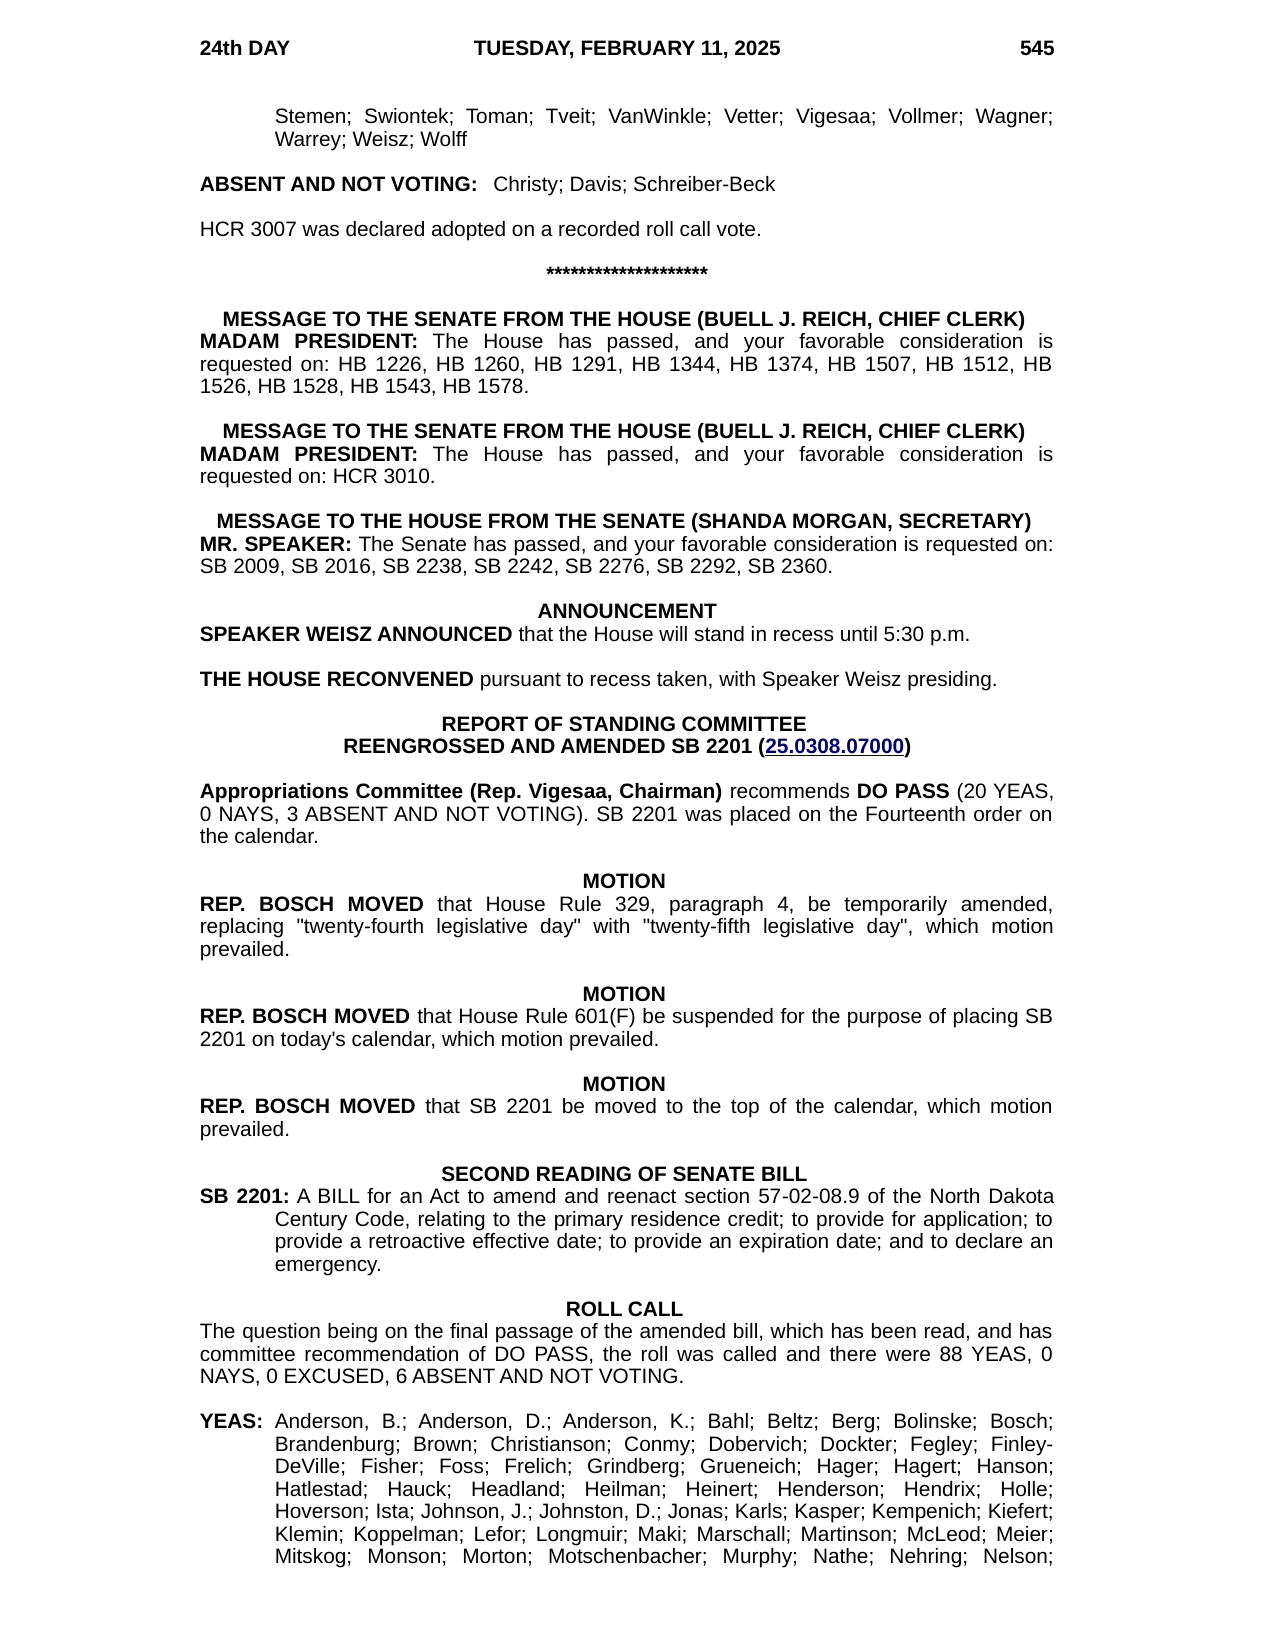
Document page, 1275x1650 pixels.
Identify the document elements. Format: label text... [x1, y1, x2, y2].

text ******************** [199, 263, 1054, 286]
text MOTION [199, 983, 1054, 1006]
title ABSENT AND NOT VOTING: Christy; Davis; Schreiber-Beck [199, 173, 1054, 196]
text REP. BOSCH MOVED that SB 2201 be moved to the top of the calendar, which motion prevailed. [199, 1096, 1054, 1141]
text The question being on the final passage of the amended bill, which has been read, and has committee recommendation of DO PASS, the roll was called and there were 88 YEAS, 0 NAYS, 0 EXCUSED, 6 ABSENT AND NOT VOTING. [199, 1321, 1054, 1388]
text MESSAGE TO THE SENATE FROM THE HOUSE (BUELL J. REICH, CHIEF CLERK) [199, 308, 1054, 331]
title YEAS: Anderson, B.; Anderson, D.; Anderson, K.; Bahl; Beltz; Berg; Bolinske; Bosch; Brandenburg; Brown; Christianson; Conmy; Dobervich; Dockter; Fegley; Finley-DeVille; Fisher; Foss; Frelich; Grindberg; Grueneich; Hager; Hagert; Hanson; Hatlestad; Hauck; Headland; Heilman; Heinert; Henderson; Hendrix; Holle; Hoverson; Ista; Johnson, J.; Johnston, D.; Jonas; Karls; Kasper; Kempenich; Kiefert; Klemin; Koppelman; Lefor; Longmuir; Maki; Marschall; Martinson; McLeod; Meier; Mitskog; Monson; Morton; Motschenbacher; Murphy; Nathe; Nehring; Nelson; [199, 1411, 1054, 1568]
text MESSAGE TO THE HOUSE FROM THE SENATE (SHANDA MORGAN, SECRETARY) [199, 511, 1054, 533]
text SPEAKER WEISZ ANNOUNCED that the House will stand in recess until 5:30 p.m. [199, 623, 1054, 646]
text ANNOUNCEMENT [199, 601, 1054, 623]
text MOTION [199, 871, 1054, 893]
text SECOND READING OF SENATE BILL [199, 1163, 1054, 1186]
text MADAM PRESIDENT: The House has passed, and your favorable consideration is requested on: HB 1226, HB 1260, HB 1291, HB 1344, HB 1374, HB 1507, HB 1512, HB 1526, HB 1528, HB 1543, HB 1578. [199, 331, 1054, 398]
title Stemen; Swiontek; Toman; Tveit; VanWinkle; Vetter; Vigesaa; Vollmer; Wagner; Warrey; Weisz; Wolff [199, 106, 1054, 151]
text REP. BOSCH MOVED that House Rule 601(F) be suspended for the purpose of placing SB 2201 on today's calendar, which motion prevailed. [199, 1006, 1054, 1051]
text THE HOUSE RECONVENED pursuant to recess taken, with Speaker Weisz presiding. [199, 668, 1054, 691]
title SB 2201: A BILL for an Act to amend and reenact section 57‑02‑08.9 of the North Dakota Century Code, relating to the primary residence credit; to provide for application; to provide a retroactive effective date; to provide an expiration date; and to declare an emergency. [199, 1186, 1054, 1276]
text MADAM PRESIDENT: The House has passed, and your favorable consideration is requested on: HCR 3010. [199, 443, 1054, 488]
text HCR 3007 was declared adopted on a recorded roll call vote. [199, 218, 1054, 241]
text Appropriations Committee (Rep. Vigesaa, Chairman) recommends DO PASS (20 YEAS, 0 NAYS, 3 ABSENT AND NOT VOTING). SB 2201 was placed on the Fourteenth order on the calendar. [199, 781, 1054, 848]
subtitle Page 545 [9, 9, 109, 33]
text ROLL CALL [199, 1298, 1054, 1321]
text REP. BOSCH MOVED that House Rule 329, paragraph 4, be temporarily amended, replacing "twenty-fourth legislative day" with "twenty-fifth legislative day", which motion prevailed. [199, 893, 1054, 961]
text MOTION [199, 1073, 1054, 1096]
text MR. SPEAKER: The Senate has passed, and your favorable consideration is requested on: SB 2009, SB 2016, SB 2238, SB 2242, SB 2276, SB 2292, SB 2360. [199, 533, 1054, 578]
text REPORT OF STANDING COMMITTEE REENGROSSED AND AMENDED SB 2201 (25.0308.07000) [199, 713, 1054, 758]
text MESSAGE TO THE SENATE FROM THE HOUSE (BUELL J. REICH, CHIEF CLERK) [199, 421, 1054, 443]
